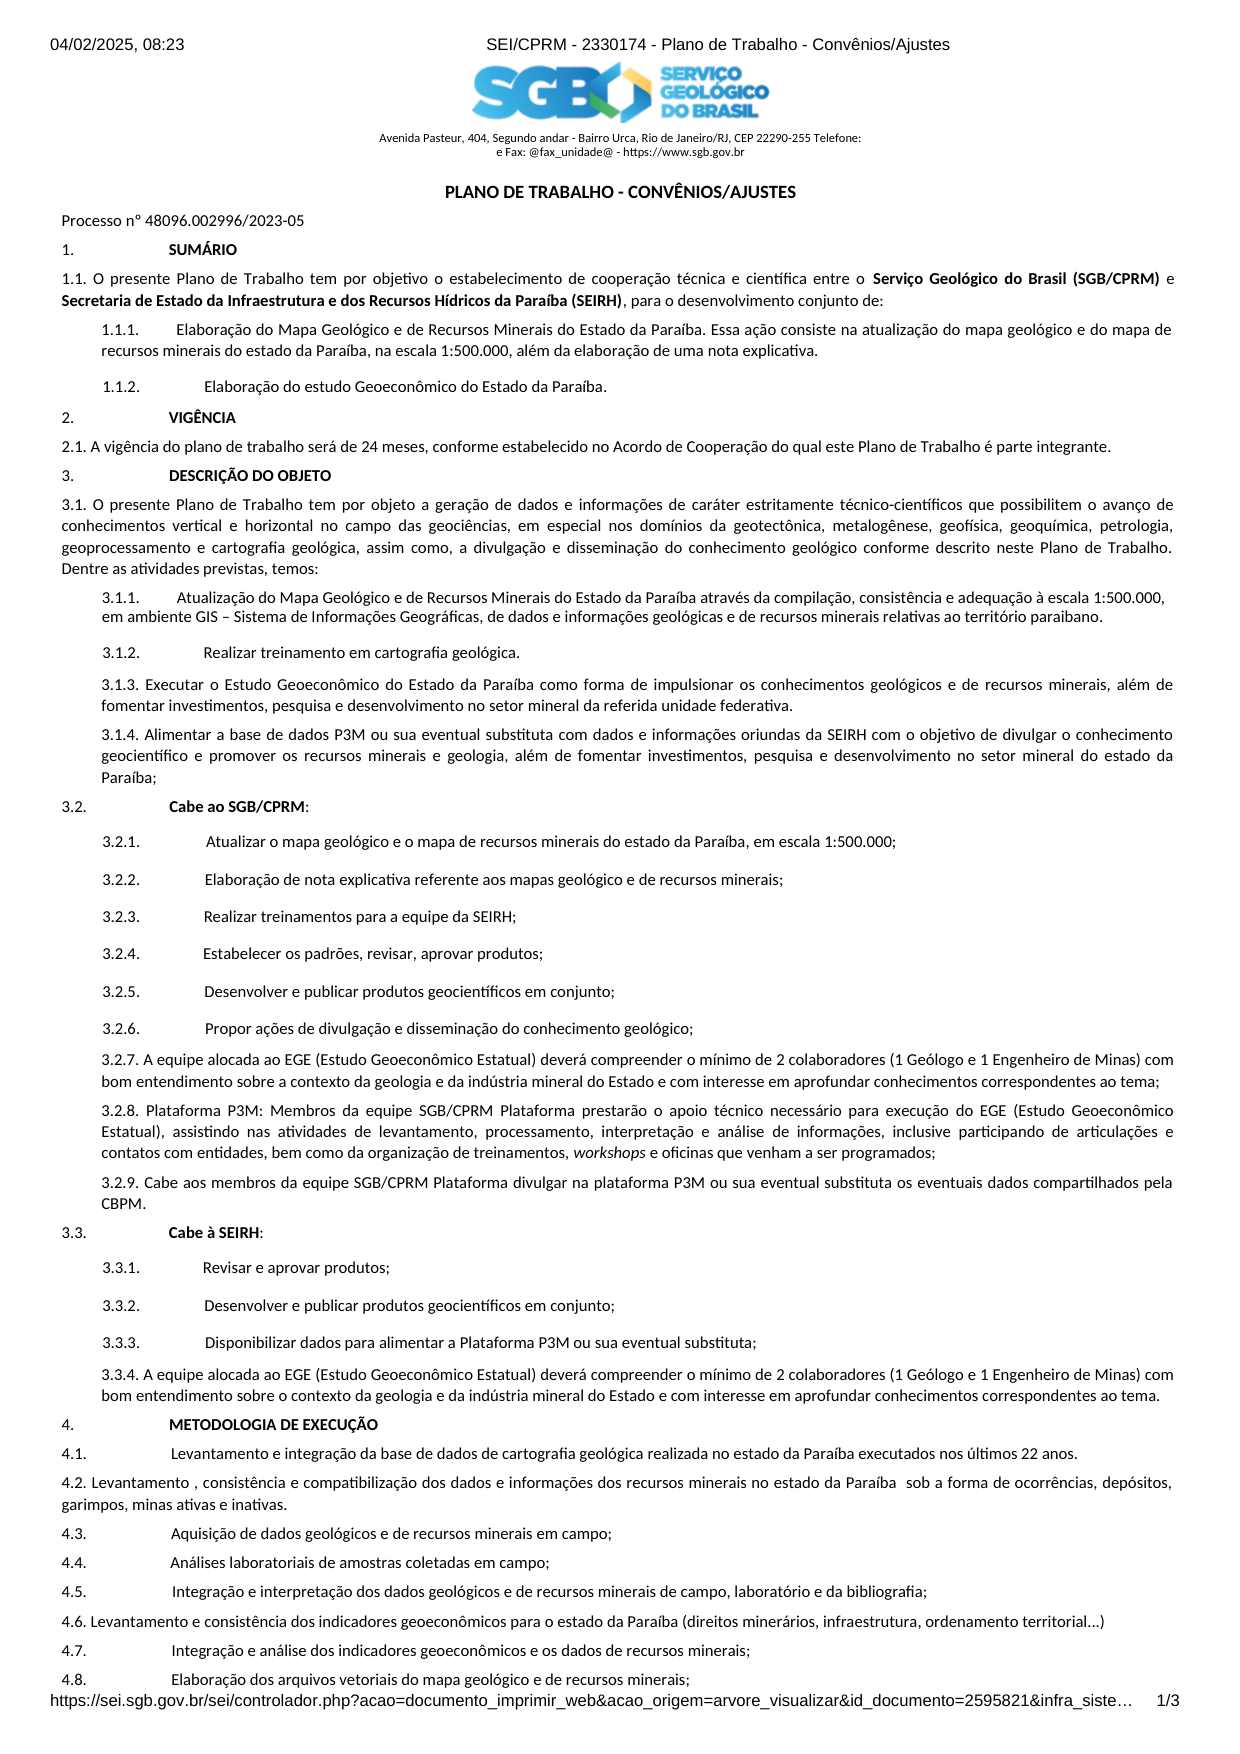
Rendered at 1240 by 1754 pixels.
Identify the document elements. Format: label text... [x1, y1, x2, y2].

subtitle 1. SUMÁRIO [61, 239, 1179, 260]
text 3.2.9. Cabe aos membros da equipe SGB/CPRM Plataforma divulgar na plataforma P3M ou sua eventual substituta os eventuais dados compartilhados pela CBPM. [101, 1172, 1175, 1213]
text 3.1. O presente Plano de Trabalho tem por objeto a geração de dados e informações de caráter estritamente técnico-científicos que possibilitem o avanço de conhecimentos vertical e horizontal no campo das geociências, em especial nos domínios da geotectônica, metalogênese, geofísica, geoquímica, petrologia, geoprocessamento e cartografia geológica, assim como, a divulgação e disseminação do conhecimento geológico conforme descrito neste Plano de Trabalho. Dentre as atividades previstas, temos: [61, 494, 1175, 578]
text 3.3.4. A equipe alocada ao EGE (Estudo Geoeconômico Estatual) deverá compreender o mínimo de 2 colaboradores (1 Geólogo e 1 Engenheiro de Minas) com bom entendimento sobre o contexto da geologia e da indústria mineral do Estado e com interesse em aprofundar conhecimentos correspondentes ao tema. [101, 1364, 1175, 1405]
text 4.2. Levantamento , consistência e compatibilização dos dados e informações dos recursos minerais no estado da Paraíba sob a forma de ocorrências, depósitos, garimpos, minas ativas e inativas. [61, 1473, 1175, 1514]
text 4.1. Levantamento e integração da base de dados de cartografia geológica realizada no estado da Paraíba executados nos últimos 22 anos. [61, 1443, 1179, 1464]
text 3.2.3. Realizar treinamentos para a equipe da SEIRH; [61, 900, 1179, 928]
text 3.2.8. Plataforma P3M: Membros da equipe SGB/CPRM Plataforma prestarão o apoio técnico necessário para execução do EGE (Estudo Geoeconômico Estatual), assistindo nas atividades de levantamento, processamento, interpretação e análise de informações, inclusive participando de articulações e contatos com entidades, bem como da organização de treinamentos, workshops e oficinas que venham a ser programados; [101, 1100, 1175, 1163]
text 4.7. Integração e análise dos indicadores geoeconômicos e os dados de recursos minerais; [61, 1640, 1179, 1661]
text 3.1.1. Atualização do Mapa Geológico e de Recursos Minerais do Estado da Paraíba através da compilação, consistência e adequação à escala 1:500.000, em ambiente GIS – Sistema de Informações Geográficas, de dados e informações geológicas e de recursos minerais relativas ao território paraibano. [102, 587, 1179, 627]
text 3.3.3. Disponibilizar dados para alimentar a Plataforma P3M ou sua eventual substituta; [61, 1326, 1179, 1354]
text 3.3.1. Revisar e aprovar produtos; [61, 1252, 1179, 1279]
text 4.4. Análises laboratoriais de amostras coletadas em campo; [61, 1552, 1179, 1573]
text 3.1.3. Executar o Estudo Geoeconômico do Estado da Paraíba como forma de impulsionar os conhecimentos geológicos e de recursos minerais, além de fomentar investimentos, pesquisa e desenvolvimento no setor mineral da referida unidade federativa. [101, 674, 1175, 716]
text 3.2.5. Desenvolver e publicar produtos geocientíficos em conjunto; [61, 975, 1179, 1003]
text 1.1. O presente Plano de Trabalho tem por objetivo o estabelecimento de cooperação técnica e científica entre o Serviço Geológico do Brasil (SGB/CPRM) e Secretaria de Estado da Infraestrutura e dos Recursos Hídricos da Paraíba (SEIRH), para o desenvolvimento conjunto de: [61, 269, 1175, 310]
text 3.2.4. Estabelecer os padrões, revisar, aprovar produtos; [61, 937, 1179, 966]
text 2.1. A vigência do plano de trabalho será de 24 meses, conforme estabelecido no Acordo de Cooperação do qual este Plano de Trabalho é parte integrante. [61, 436, 1175, 456]
subtitle PLANO DE TRABALHO - CONVÊNIOS/AJUSTES [61, 180, 1179, 203]
text 4.8. Elaboração dos arquivos vetoriais do mapa geológico e de recursos minerais; [61, 1669, 1179, 1690]
text 3.1.4. Alimentar a base de dados P3M ou sua eventual substituta com dados e informações oriundas da SEIRH com o objetivo de divulgar o conhecimento geocientífico e promover os recursos minerais e geologia, além de fomentar investimentos, pesquisa e desenvolvimento no setor mineral do estado da Paraíba; [101, 724, 1175, 787]
text 3.3. Cabe à SEIRH: [61, 1222, 1179, 1243]
text Avenida Pasteur, 404, Segundo andar - Bairro Urca, Rio de Janeiro/RJ, CEP 22290-255 Telefone: e Fax: @fax_unidade@ - https://www.sgb.gov.br [379, 131, 862, 160]
subtitle 4. METODOLOGIA DE EXECUÇÃO [61, 1414, 1179, 1434]
text 3.2.2. Elaboração de nota explicativa referente aos mapas geológico e de recursos minerais; [61, 863, 1179, 891]
text 3.2.1. Atualizar o mapa geológico e o mapa de recursos minerais do estado da Paraíba, em escala 1:500.000; [61, 825, 1179, 853]
text 3.2.7. A equipe alocada ao EGE (Estudo Geoeconômico Estatual) deverá compreender o mínimo de 2 colaboradores (1 Geólogo e 1 Engenheiro de Minas) com bom entendimento sobre a contexto da geologia e da indústria mineral do Estado e com interesse em aprofundar conhecimentos correspondentes ao tema; [101, 1050, 1175, 1091]
text 4.5. Integração e interpretação dos dados geológicos e de recursos minerais de campo, laboratório e da bibliografia; [61, 1582, 1179, 1602]
text 1.1.1. Elaboração do Mapa Geológico e de Recursos Minerais do Estado da Paraíba. Essa ação consiste na atualização do mapa geológico e do mapa de recursos minerais do estado da Paraíba, na escala 1:500.000, além da elaboração de uma nota explicativa. [101, 319, 1175, 361]
text 4.3. Aquisição de dados geológicos e de recursos minerais em campo; [61, 1523, 1179, 1543]
subtitle 3. DESCRIÇÃO DO OBJETO [61, 465, 1179, 486]
subtitle 2. VIGÊNCIA [61, 407, 1179, 427]
text 3.3.2. Desenvolver e publicar produtos geocientíficos em conjunto; [61, 1289, 1179, 1317]
text 1.1.2. Elaboração do estudo Geoeconômico do Estado da Paraíba. [61, 370, 1179, 398]
text 3.2.6. Propor ações de divulgação e disseminação do conhecimento geológico; [61, 1012, 1179, 1040]
text Processo nº 48096.002996/2023-05 [61, 210, 1175, 231]
text 3.1.2. Realizar treinamento em cartografia geológica. [61, 637, 1179, 664]
text 4.6. Levantamento e consistência dos indicadores geoeconômicos para o estado da Paraíba (direitos minerários, infraestrutura, ordenamento territorial...) [61, 1611, 1175, 1631]
text 3.2. Cabe ao SGB/CPRM: [61, 796, 1179, 817]
